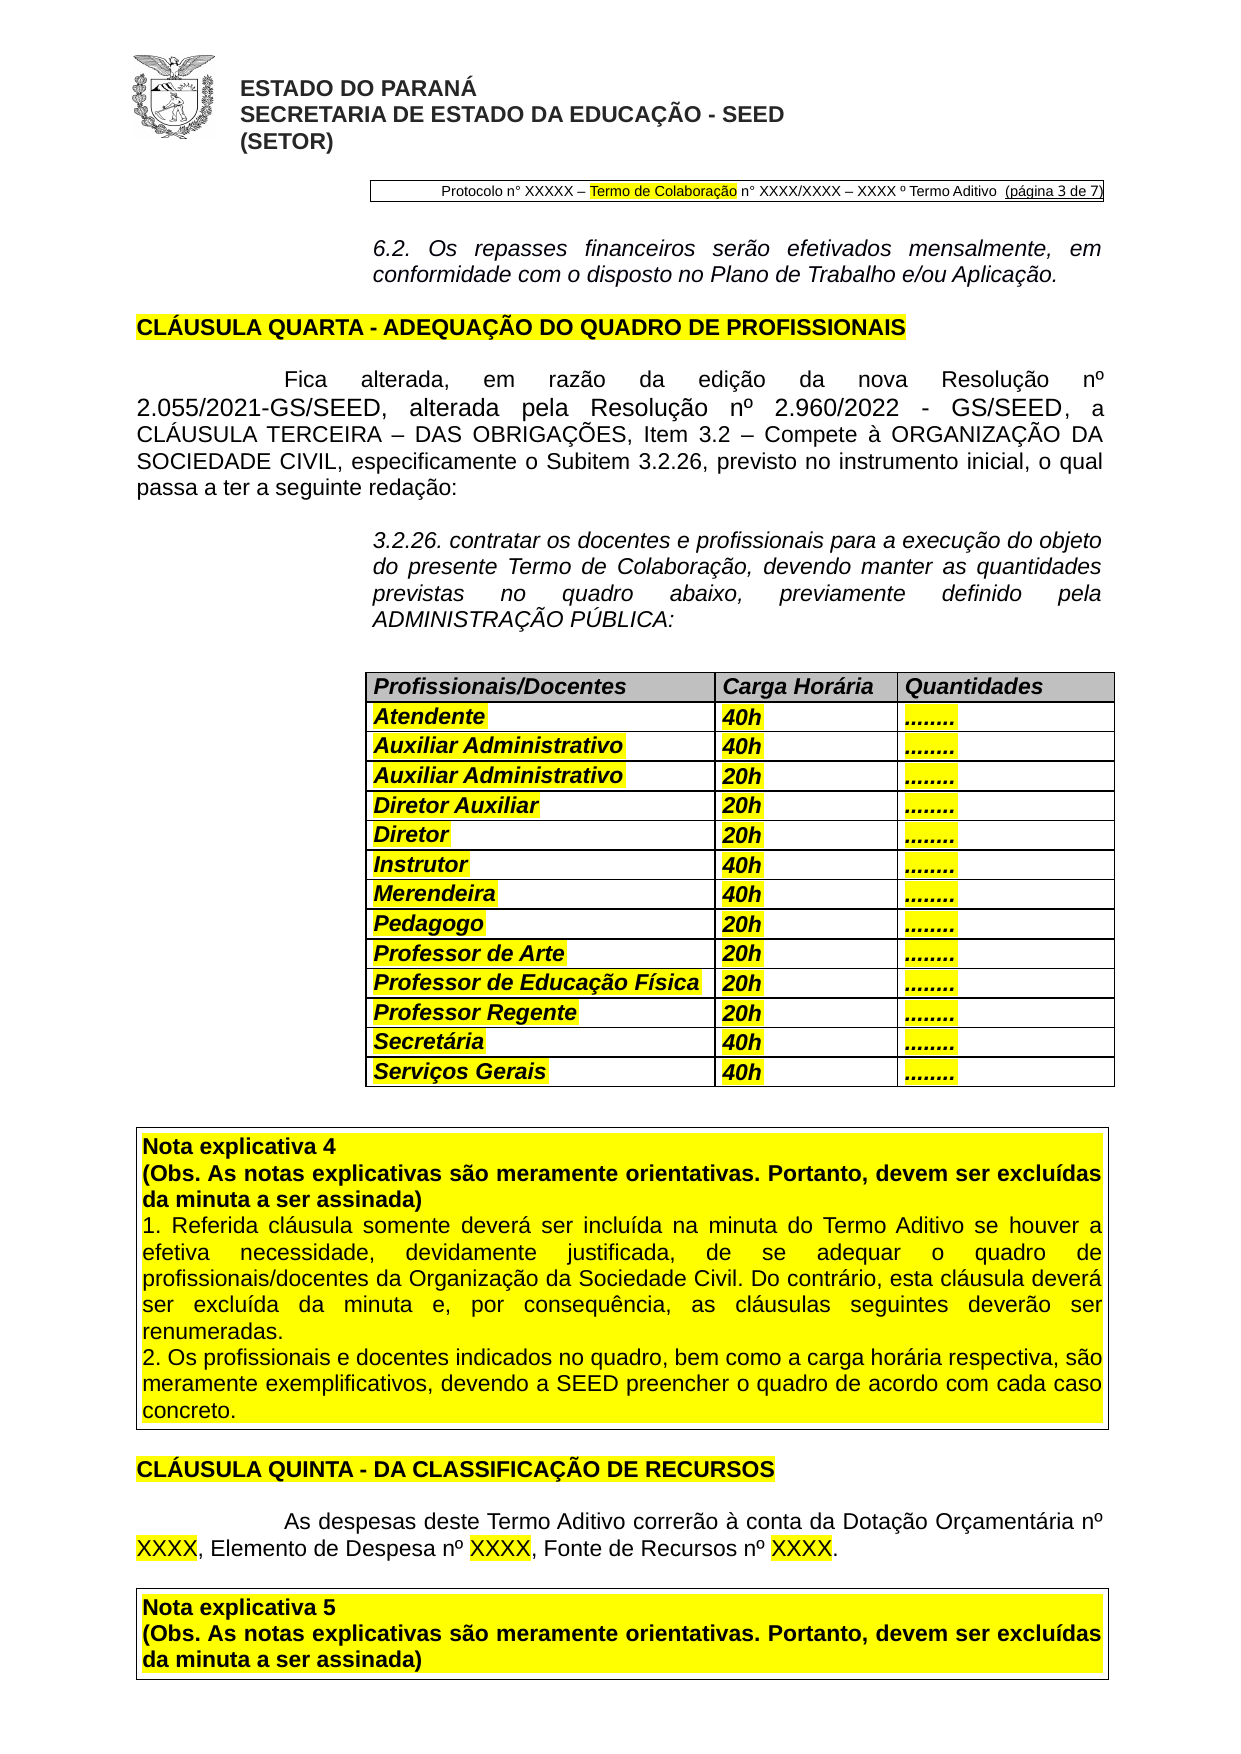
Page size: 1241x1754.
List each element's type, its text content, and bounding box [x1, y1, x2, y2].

table_cell 40h [716, 880, 897, 908]
text Fica alterada, em razão da edição da nova Resolução nº 2.055/2021-GS/SEED, alterada pela Resolução nº 2.960/2022 - GS/SEED, a CLÁUSULA TERCEIRA – DAS OBRIGAÇÕES, Item 3.2 – Compete à ORGANIZAÇÃO DA SOCIEDADE CIVIL, especificamente o Subitem 3.2.26, previsto no instrumento inicial, o qual passa a ter a seguinte redação: [136, 366, 1104, 500]
table_cell Diretor Auxiliar [367, 792, 714, 819]
table_cell ........ [898, 732, 1114, 760]
table_cell 20h [716, 762, 897, 790]
text CLÁUSULA QUINTA - DA CLASSIFICAÇÃO DE RECURSOS [136, 1456, 1104, 1482]
text CLÁUSULA QUARTA - ADEQUAÇÃO DO QUADRO DE PROFISSIONAIS [136, 313, 1104, 340]
table_cell 40h [716, 1058, 897, 1086]
table_cell Diretor [367, 821, 714, 849]
table_cell Secretária [367, 1028, 714, 1056]
table_cell Pedagogo [367, 910, 714, 938]
table_cell 20h [716, 999, 897, 1027]
table_cell 40h [716, 851, 897, 879]
table_header Profissionais/Docentes [367, 673, 714, 701]
table_cell ........ [898, 821, 1114, 849]
table_cell Merendeira [367, 880, 714, 908]
table_cell Instrutor [367, 851, 714, 879]
table_header Nota explicativa 4 (Obs. As notas explicativas são meramente orientativas. Portanto, devem ser excluídas da minuta a ser assinada) 1. Referida cláusula somente deverá ser incluída na minuta do Termo Aditivo se houver a efetiva necessidade, devidamente justificada, de se adequar o quadro de profissionais/docentes da Organização da Sociedade Civil. Do contrário, esta cláusula deverá ser excluída da minuta e, por consequência, as cláusulas seguintes deverão ser renumeradas. 2. Os profissionais e docentes indicados no quadro, bem como a carga horária respectiva, são meramente exemplificativos, devendo a SEED preencher o quadro de acordo com cada caso concreto. [137, 1128, 1108, 1429]
table_cell 40h [716, 1028, 897, 1056]
table_cell 20h [716, 940, 897, 967]
table_cell 20h [716, 821, 897, 849]
table_cell ........ [898, 1028, 1114, 1056]
text 3.2.26. contratar os docentes e profissionais para a execução do objeto do presente Termo de Colaboração, devendo manter as quantidades previstas no quadro abaixo, previamente definido pela ADMINISTRAÇÃO PÚBLICA: [373, 527, 1104, 632]
table_cell Professor Regente [367, 999, 714, 1027]
table_header Nota explicativa 5 (Obs. As notas explicativas são meramente orientativas. Portanto, devem ser excluídas da minuta a ser assinada) [137, 1589, 1108, 1678]
table_cell 20h [716, 910, 897, 938]
table_cell 20h [716, 969, 897, 997]
table_cell ........ [898, 910, 1114, 938]
table_cell ........ [898, 880, 1114, 908]
table_cell ........ [898, 1058, 1114, 1086]
text 6.2. Os repasses financeiros serão efetivados mensalmente, em conformidade com o disposto no Plano de Trabalho e/ou Aplicação. [373, 234, 1104, 287]
table_header Quantidades [898, 673, 1114, 701]
table_cell ........ [898, 999, 1114, 1027]
table_cell Auxiliar Administrativo [367, 732, 714, 760]
table_cell 40h [716, 703, 897, 731]
table_cell ........ [898, 969, 1114, 997]
table_cell 40h [716, 732, 897, 760]
table_cell Auxiliar Administrativo [367, 762, 714, 790]
table_cell ........ [898, 762, 1114, 790]
table_cell ........ [898, 703, 1114, 731]
table_cell Professor de Arte [367, 940, 714, 967]
table_cell Atendente [367, 703, 714, 731]
text As despesas deste Termo Aditivo correrão à conta da Dotação Orçamentária nº XXXX, Elemento de Despesa nº XXXX, Fonte de Recursos nº XXXX. [136, 1508, 1104, 1561]
table_cell 20h [716, 792, 897, 819]
table_cell Professor de Educação Física [367, 969, 714, 997]
table_cell Serviços Gerais [367, 1058, 714, 1086]
table_cell ........ [898, 851, 1114, 879]
table_cell ........ [898, 792, 1114, 819]
table_header Carga Horária [716, 673, 897, 701]
table_cell ........ [898, 940, 1114, 967]
